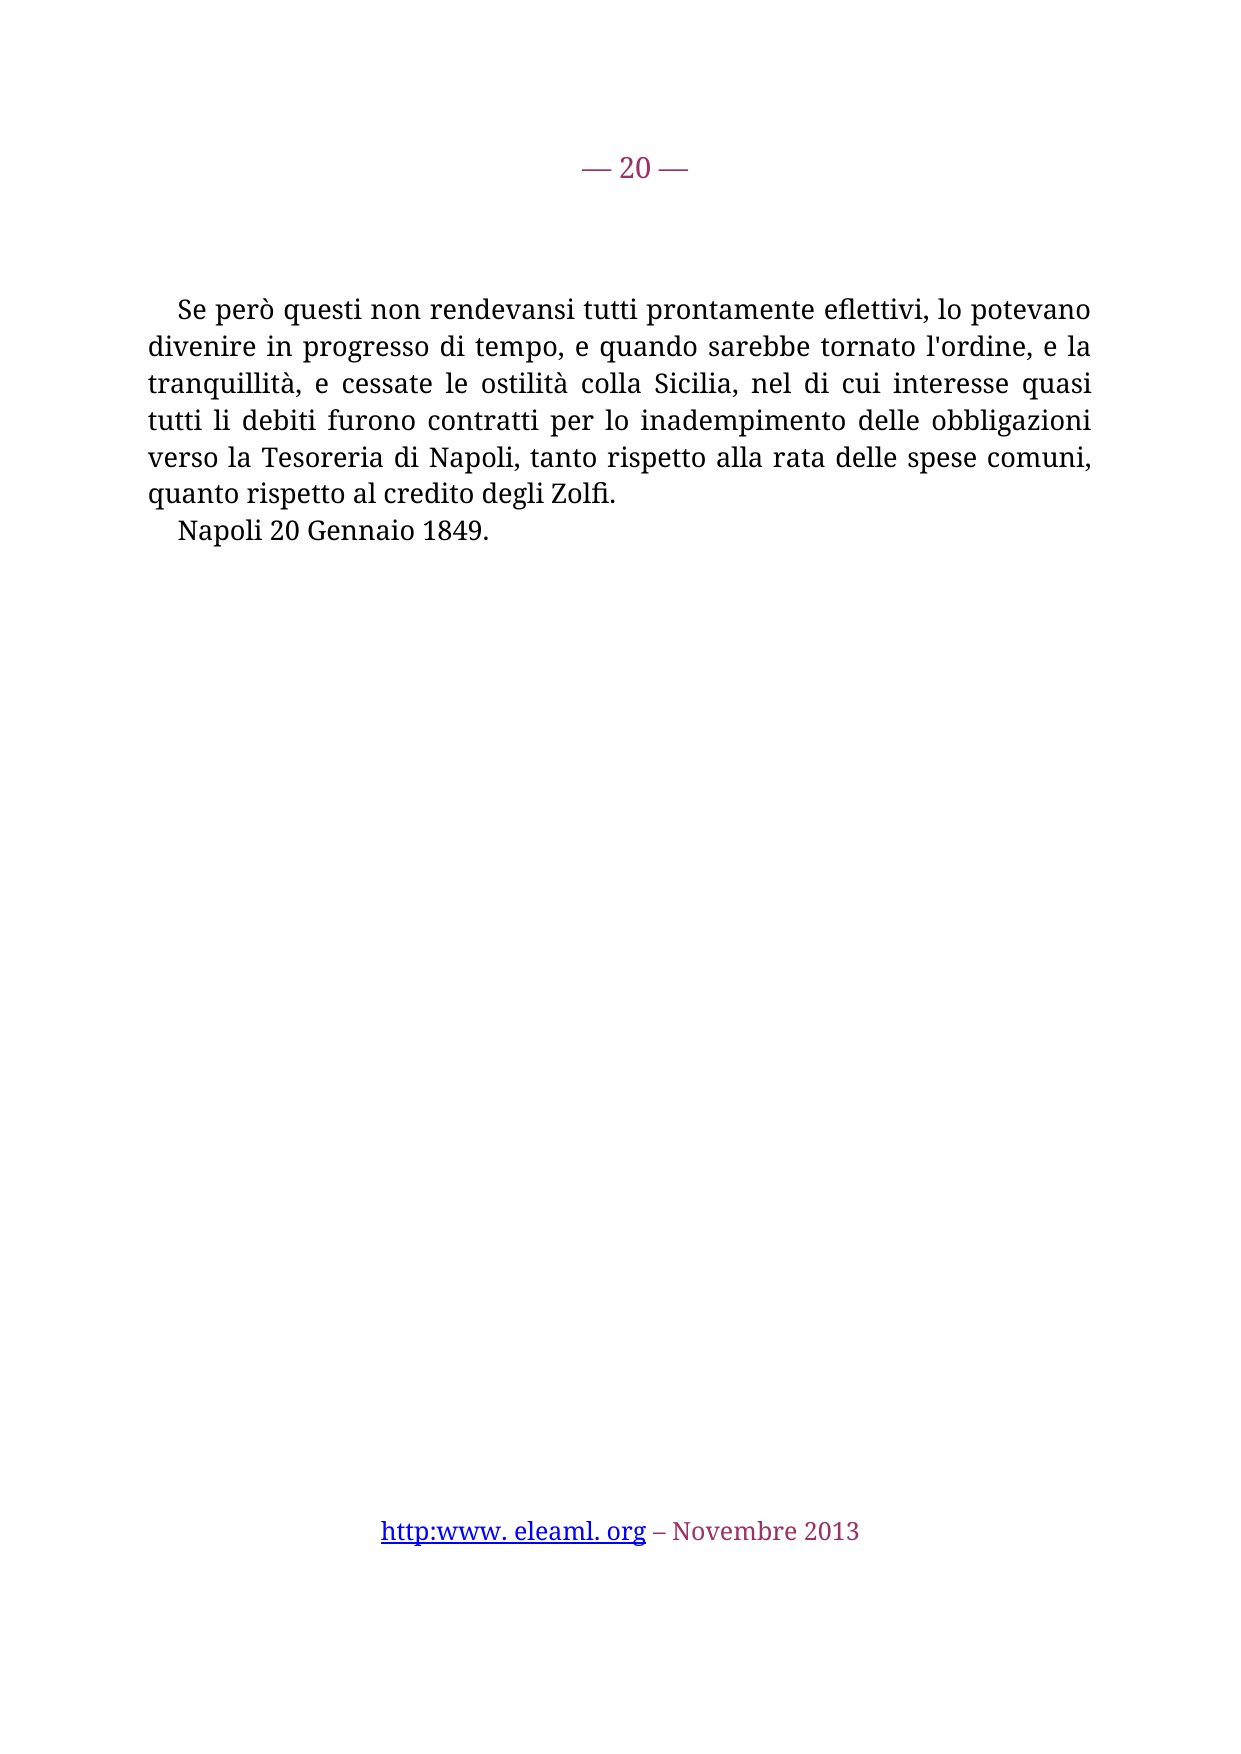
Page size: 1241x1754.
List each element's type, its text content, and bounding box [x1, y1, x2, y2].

text Se però questi non rendevansi tutti prontamente eflettivi, lo potevano divenire in progresso di tempo, e quando sarebbe tornato l'ordine, e la tranquillità, e cessate le ostilità colla Sicilia, nel di cui interesse quasi tutti li debiti furono contratti per lo inadempimento delle obbligazioni verso la Tesoreria di Napoli, tanto rispetto alla rata delle spese comuni, quanto rispetto al credito degli Zolfi. [148, 291, 1093, 512]
text Napoli 20 Gennaio 1849. [148, 512, 1093, 549]
